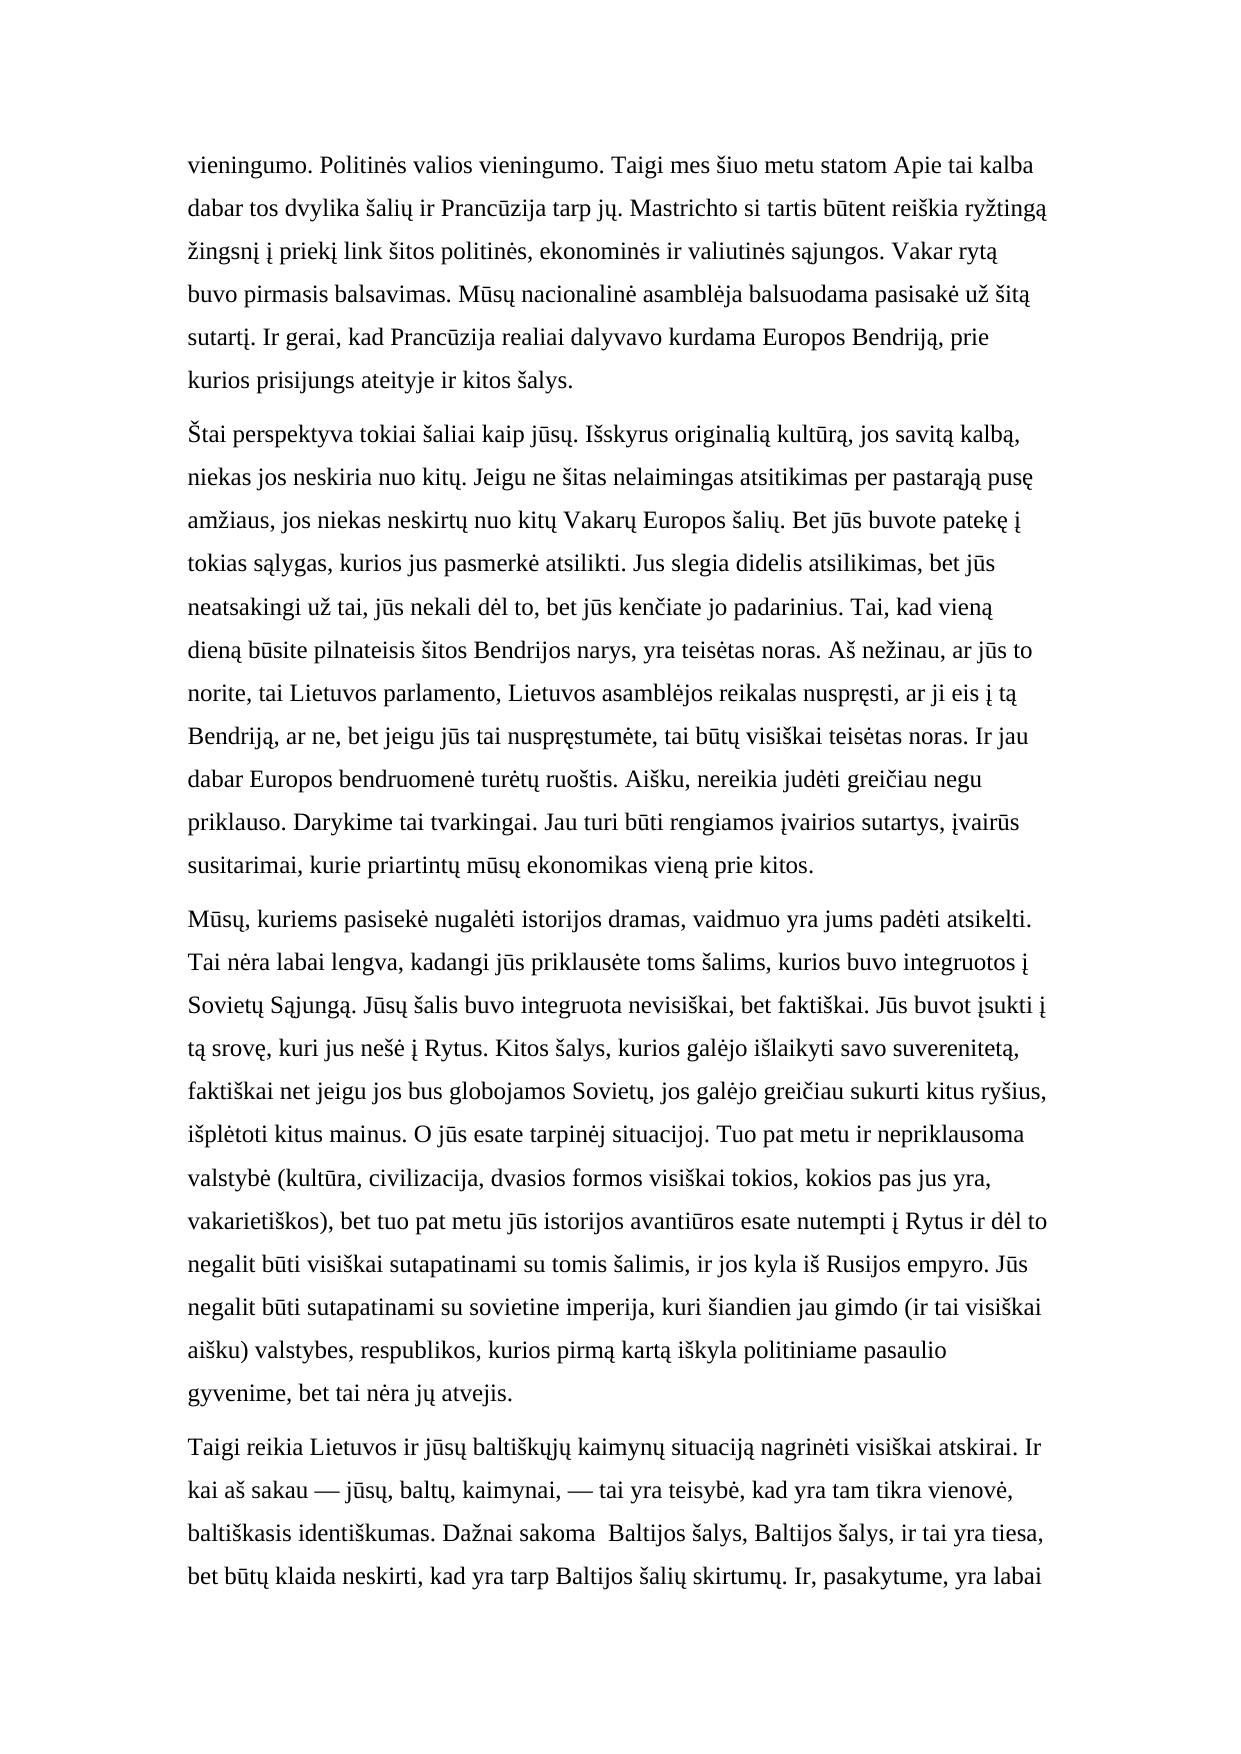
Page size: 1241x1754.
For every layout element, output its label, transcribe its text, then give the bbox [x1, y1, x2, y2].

text Mūsų, kuriems pasisekė nugalėti istorijos dramas, vaidmuo yra jums padėti atsikelti. Tai nėra labai lengva, kadangi jūs priklausėte toms šalims, kurios buvo integruotos į Sovietų Sąjungą. Jūsų šalis buvo integruota nevisiškai, bet faktiškai. Jūs buvot įsukti į tą srovę, kuri jus nešė į Rytus. Kitos šalys, kurios galėjo išlaikyti savo suverenitetą, faktiškai net jeigu jos bus globojamos Sovietų, jos galėjo greičiau sukurti kitus ryšius, išplėtoti kitus mainus. O jūs esate tarpinėj situacijoj. Tuo pat metu ir nepriklausoma valstybė (kultūra, civilizacija, dvasios formos visiškai tokios, kokios pas jus yra, vakarietiškos), bet tuo pat metu jūs istorijos avantiūros esate nutempti į Rytus ir dėl to negalit būti visiškai sutapatinami su tomis šalimis, ir jos kyla iš Rusijos empyro. Jūs negalit būti sutapatinami su sovietine imperija, kuri šiandien jau gimdo (ir tai visiškai aišku) valstybes, respublikos, kurios pirmą kartą iškyla politiniame pasaulio gyvenime, bet tai nėra jų atvejis. [187, 904, 1053, 1407]
text vieningumo. Politinės valios vieningumo. Taigi mes šiuo metu statom Apie tai kalba dabar tos dvylika šalių ir Prancūzija tarp jų. Mastrichto si tartis būtent reiškia ryžtingą žingsnį į priekį link šitos politinės, ekonominės ir valiutinės sąjungos. Vakar rytą buvo pirmasis balsavimas. Mūsų nacionalinė asamblėja balsuodama pasisakė už šitą sutartį. Ir gerai, kad Prancūzija realiai dalyvavo kurdama Europos Bendriją, prie kurios prisijungs ateityje ir kitos šalys. [187, 150, 1053, 394]
text Taigi reikia Lietuvos ir jūsų baltiškųjų kaimynų situaciją nagrinėti visiškai atskirai. Ir kai aš sakau — jūsų, baltų, kaimynai, — tai yra teisybė, kad yra tam tikra vienovė, baltiškasis identiškumas. Dažnai sakoma Baltijos šalys, Baltijos šalys, ir tai yra tiesa, bet būtų klaida neskirti, kad yra tarp Baltijos šalių skirtumų. Ir, pasakytume, yra labai [187, 1432, 1053, 1590]
text Štai perspektyva tokiai šaliai kaip jūsų. Išskyrus originalią kultūrą, jos savitą kalbą, niekas jos neskiria nuo kitų. Jeigu ne šitas nelaimingas atsitikimas per pastarąją pusę amžiaus, jos niekas neskirtų nuo kitų Vakarų Europos šalių. Bet jūs buvote patekę į tokias sąlygas, kurios jus pasmerkė atsilikti. Jus slegia didelis atsilikimas, bet jūs neatsakingi už tai, jūs nekali dėl to, bet jūs kenčiate jo padarinius. Tai, kad vieną dieną būsite pilnateisis šitos Bendrijos narys, yra teisėtas noras. Aš nežinau, ar jūs to norite, tai Lietuvos parlamento, Lietuvos asamblėjos reikalas nuspręsti, ar ji eis į tą Bendriją, ar ne, bet jeigu jūs tai nuspręstumėte, tai būtų visiškai teisėtas noras. Ir jau dabar Europos bendruomenė turėtų ruoštis. Aišku, nereikia judėti greičiau negu priklauso. Darykime tai tvarkingai. Jau turi būti rengiamos įvairios sutartys, įvairūs susitarimai, kurie priartintų mūsų ekonomikas vieną prie kitos. [187, 419, 1053, 879]
